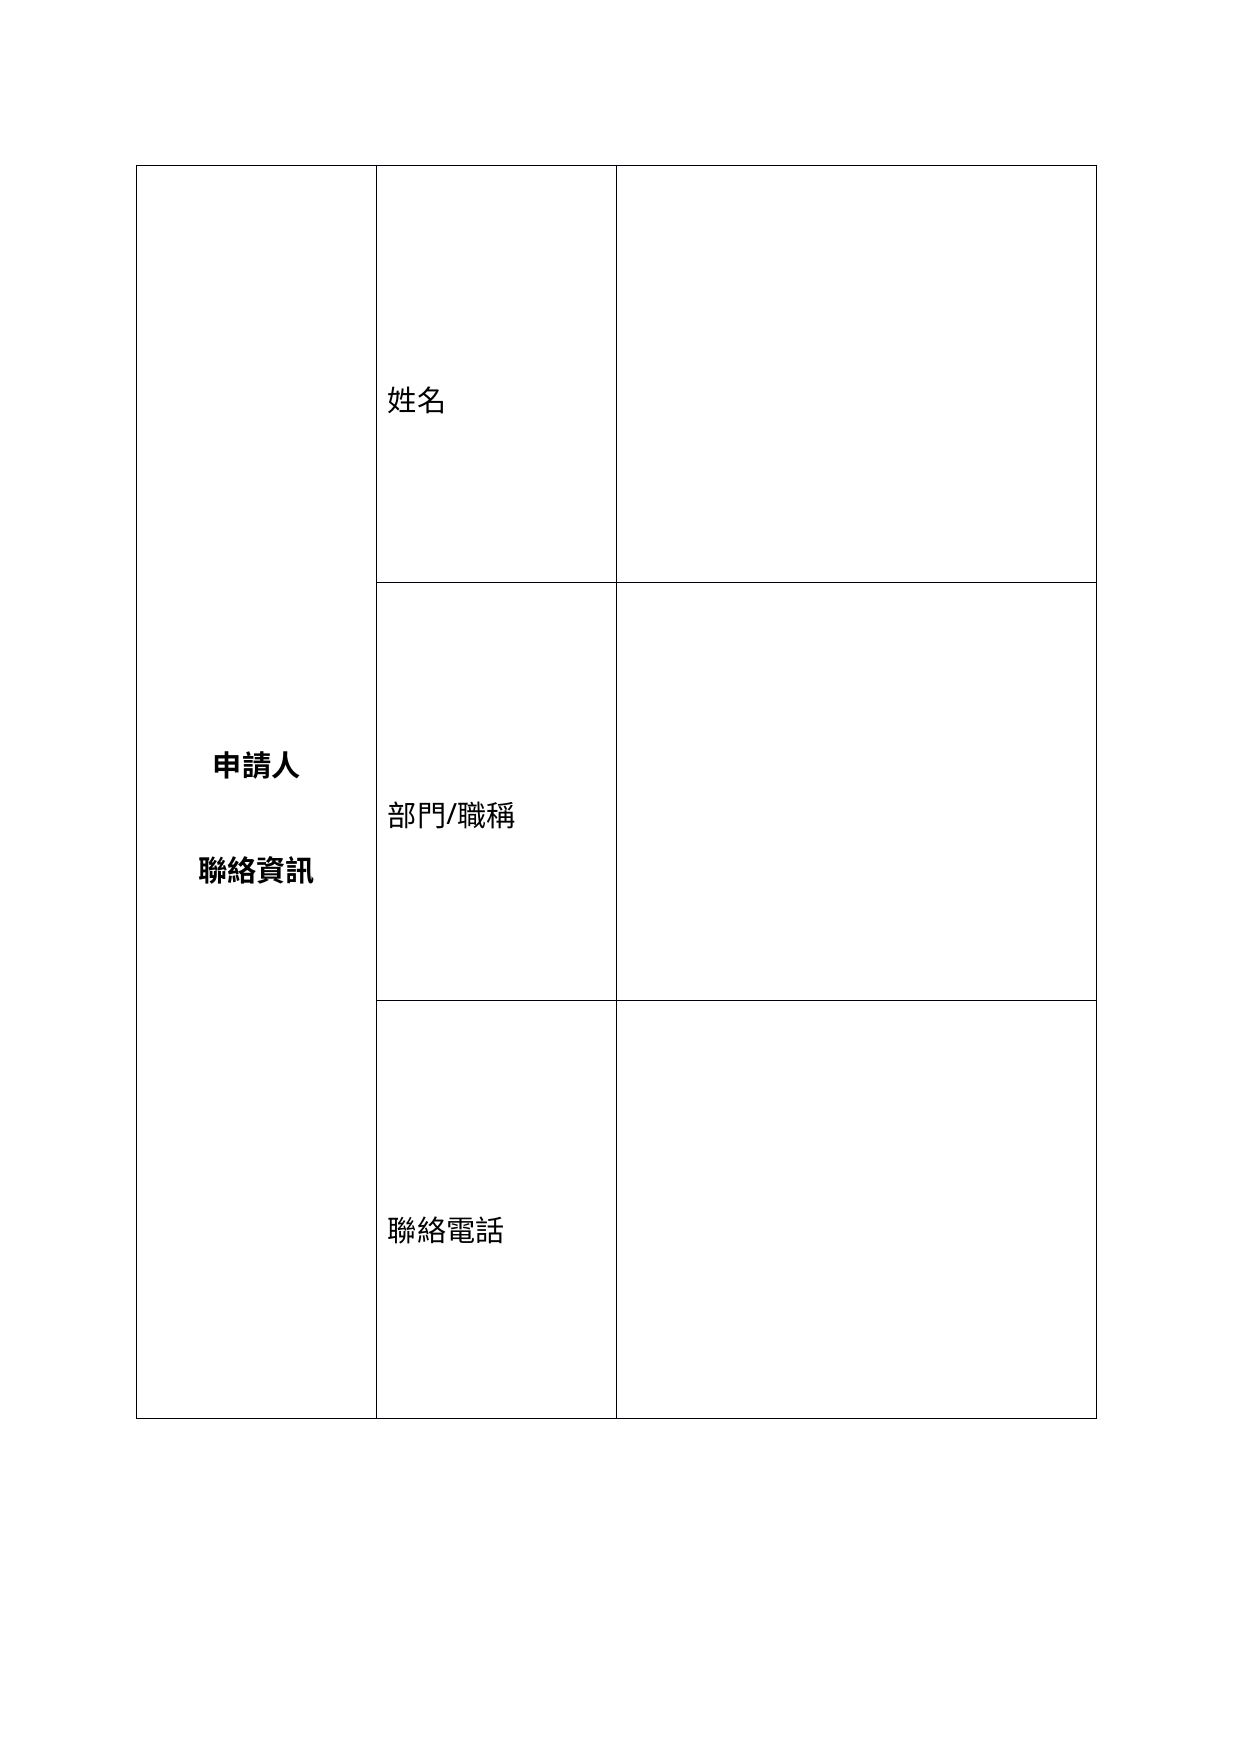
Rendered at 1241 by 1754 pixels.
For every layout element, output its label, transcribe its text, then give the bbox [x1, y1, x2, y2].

table_cell [617, 583, 1096, 1000]
table_cell 聯絡電話 [377, 1001, 616, 1418]
table_cell 申請人 聯絡資訊 [137, 166, 376, 1418]
table_cell [617, 1001, 1096, 1418]
table_cell [617, 166, 1096, 582]
table_cell 姓名 [377, 166, 616, 582]
table_cell 部門/職稱 [377, 583, 616, 1000]
